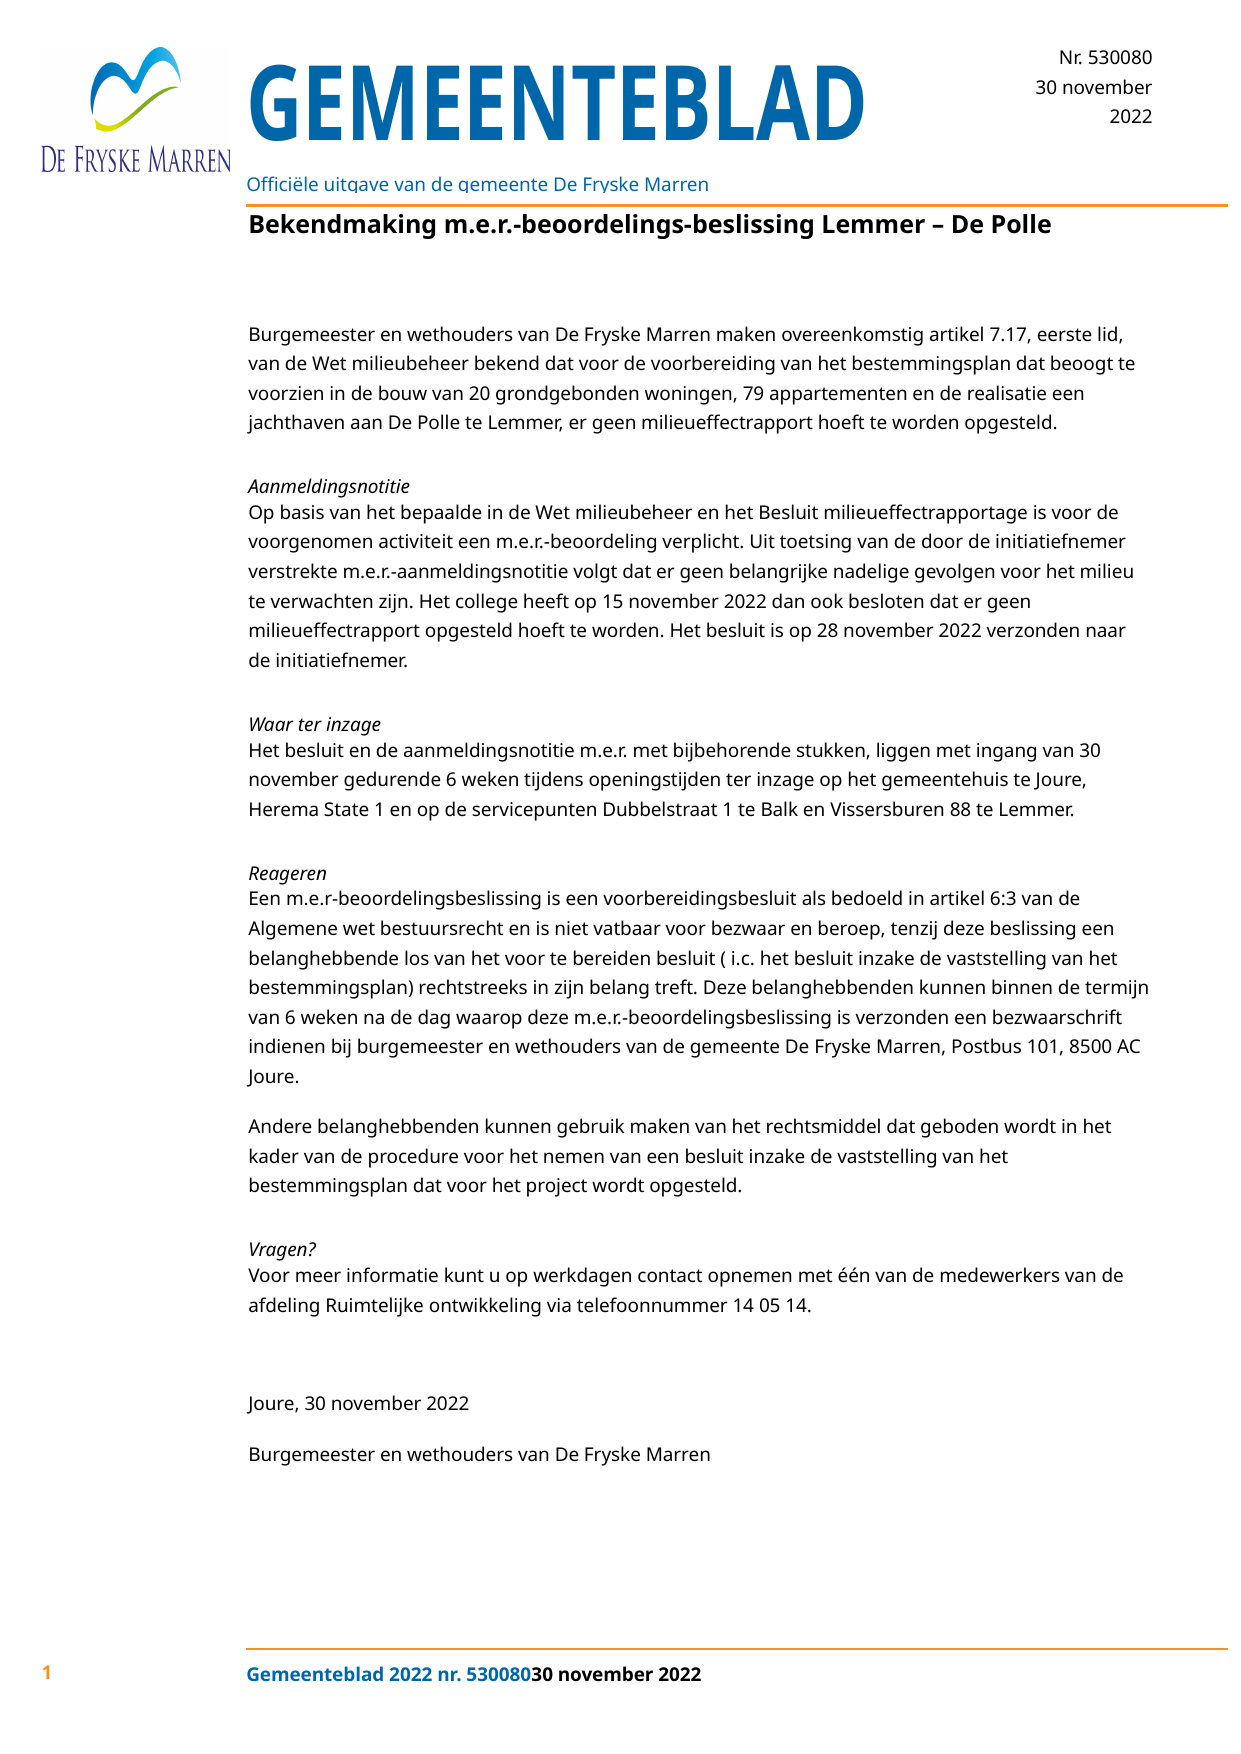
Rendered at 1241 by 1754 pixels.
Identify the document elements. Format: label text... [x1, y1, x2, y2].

text Aanmeldingsnotitie [248, 473, 1152, 499]
text Een m.e.r-beoordelingsbeslissing is een voorbereidingsbesluit als bedoeld in artikel 6:3 van de Algemene wet bestuursrecht en is niet vatbaar voor bezwaar en beroep, tenzij deze beslissing een belanghebbende los van het voor te bereiden besluit ( i.c. het besluit inzake de vaststelling van het bestemmingsplan) rechtstreeks in zijn belang treft. Deze belanghebbenden kunnen binnen de termijn van 6 weken na de dag waarop deze m.e.r.-beoordelingsbeslissing is verzonden een bezwaarschrift indienen bij burgemeester en wethouders van de gemeente De Fryske Marren, Postbus 101, 8500 AC Joure. [248, 886, 1152, 1089]
text Op basis van het bepaalde in de Wet milieubeheer en het Besluit milieueffectrapportage is voor de voorgenomen activiteit een m.e.r.-beoordeling verplicht. Uit toetsing van de door de initiatiefnemer verstrekte m.e.r.-aanmeldingsnotitie volgt dat er geen belangrijke nadelige gevolgen voor het milieu te verwachten zijn. Het college heeft op 15 november 2022 dan ook besloten dat er geen milieueffectrapport opgesteld hoeft te worden. Het besluit is op 28 november 2022 verzonden naar de initiatiefnemer. [248, 499, 1152, 673]
text Voor meer informatie kunt u op werkdagen contact opnemen met één van de medewerkers van de afdeling Ruimtelijke ontwikkeling via telefoonnummer 14 05 14. [248, 1262, 1152, 1318]
text Het besluit en de aanmeldingsnotitie m.e.r. met bijbehorende stukken, liggen met ingang van 30 november gedurende 6 weken tijdens openingstijden ter inzage op het gemeentehuis te Joure, Herema State 1 en op de servicepunten Dubbelstraat 1 te Balk en Vissersburen 88 te Lemmer. [248, 737, 1152, 822]
text Reageren [248, 860, 1152, 886]
text Vragen? [248, 1237, 1152, 1262]
picture [41, 47, 231, 172]
text Bekendmaking m.e.r.-beoordelings-beslissing Lemmer – De Polle [248, 207, 1152, 241]
text Joure, 30 november 2022 [248, 1390, 1152, 1416]
text Waar ter inzage [248, 711, 1152, 737]
text Andere belanghebbenden kunnen gebruik maken van het rechtsmiddel dat geboden wordt in het kader van de procedure voor het nemen van een besluit inzake de vaststelling van het bestemmingsplan dat voor het project wordt opgesteld. [248, 1113, 1152, 1198]
text Burgemeester en wethouders van De Fryske Marren [248, 1442, 1152, 1467]
text Burgemeester en wethouders van De Fryske Marren maken overeenkomstig artikel 7.17, eerste lid, van de Wet milieubeheer bekend dat voor de voorbereiding van het bestemmingsplan dat beoogt te voorzien in de bouw van 20 grondgebonden woningen, 79 appartementen en de realisatie een jachthaven aan De Polle te Lemmer, er geen milieueffectrapport hoeft te worden opgesteld. [248, 321, 1152, 435]
